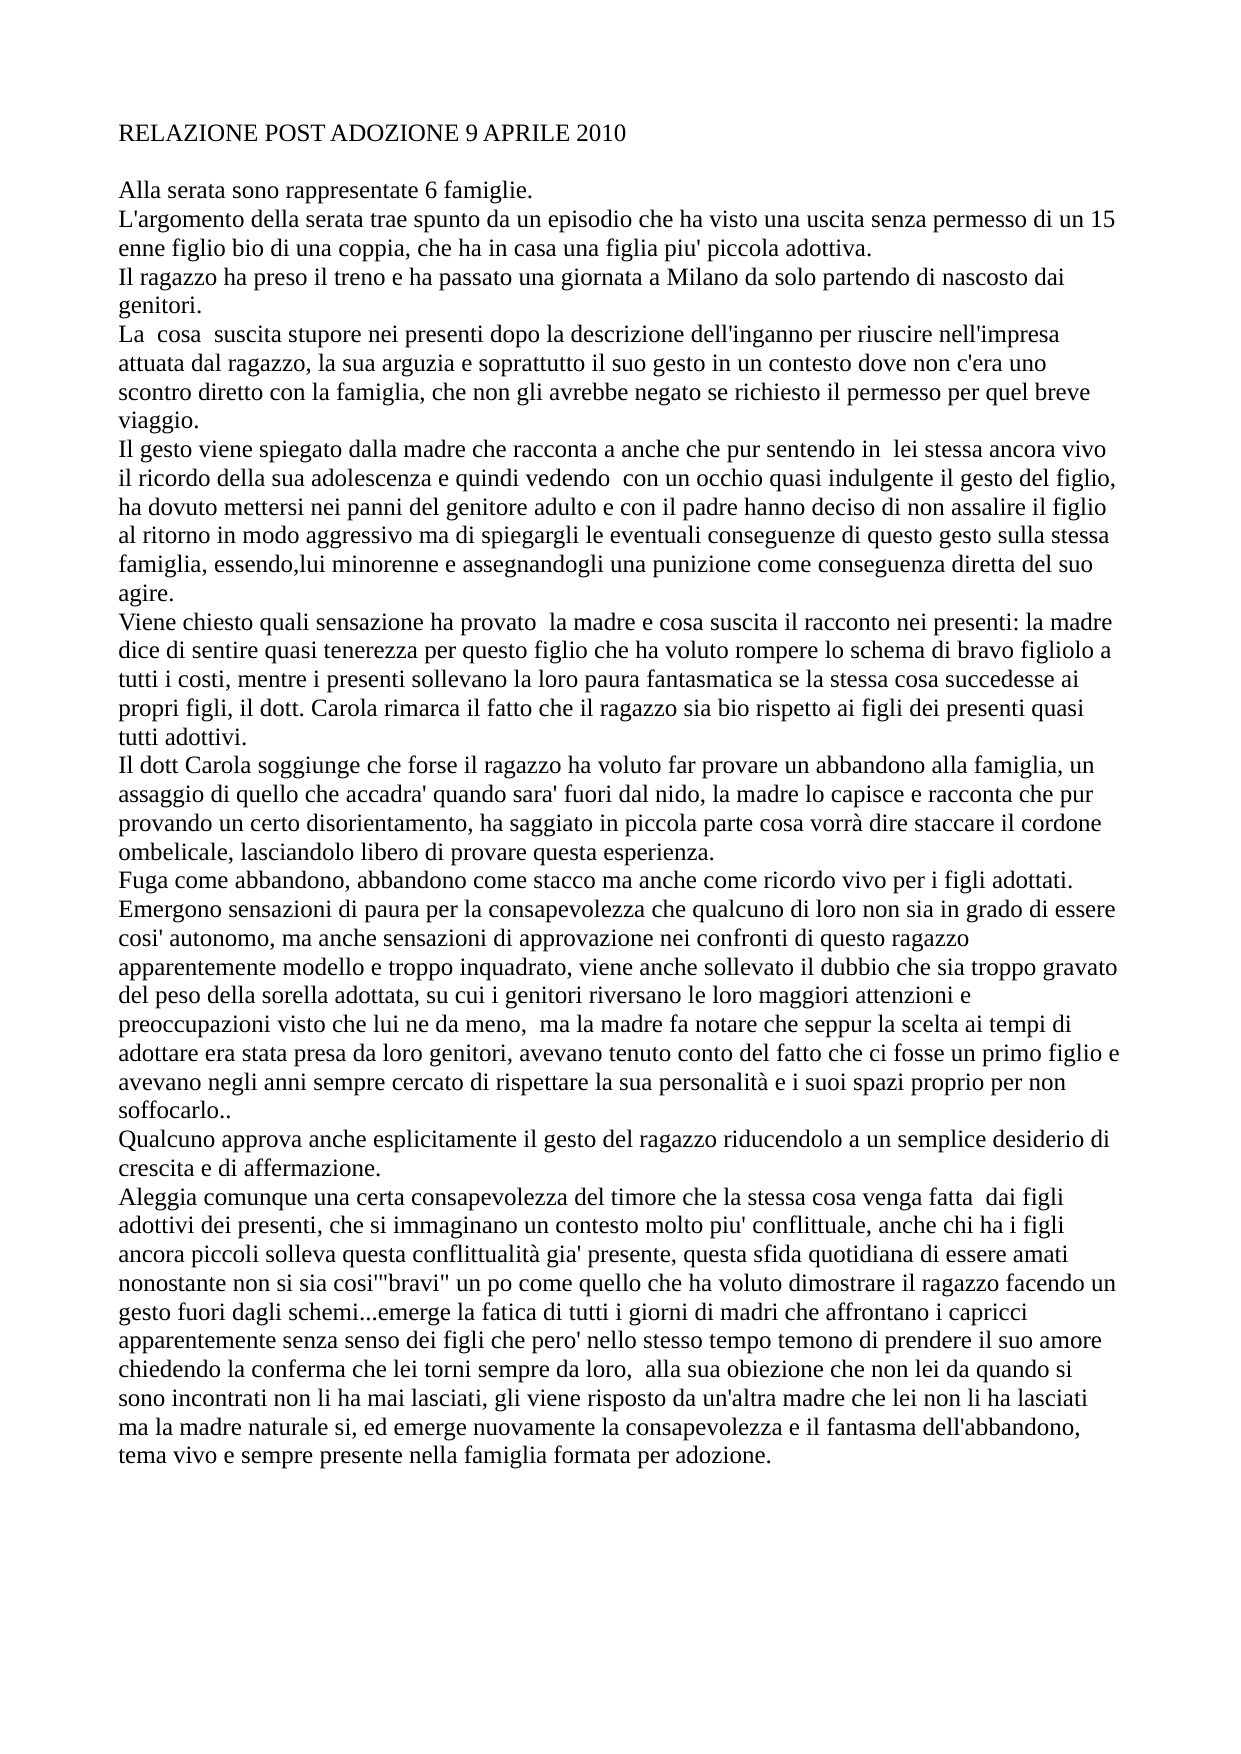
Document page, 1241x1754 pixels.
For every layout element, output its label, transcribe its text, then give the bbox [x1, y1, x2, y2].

text Il dott Carola soggiunge che forse il ragazzo ha voluto far provare un abbandono alla famiglia, un assaggio di quello che accadra' quando sara' fuori dal nido, la madre lo capisce e racconta che pur provando un certo disorientamento, ha saggiato in piccola parte cosa vorrà dire staccare il cordone ombelicale, lasciandolo libero di provare questa esperienza. [118, 751, 1122, 866]
text Viene chiesto quali sensazione ha provato la madre e cosa suscita il racconto nei presenti: la madre dice di sentire quasi tenerezza per questo figlio che ha voluto rompere lo schema di bravo figliolo a tutti i costi, mentre i presenti sollevano la loro paura fantasmatica se la stessa cosa succedesse ai propri figli, il dott. Carola rimarca il fatto che il ragazzo sia bio rispetto ai figli dei presenti quasi tutti adottivi. [118, 607, 1122, 751]
text L'argomento della serata trae spunto da un episodio che ha visto una uscita senza permesso di un 15 enne figlio bio di una coppia, che ha in casa una figlia piu' piccola adottiva. [118, 204, 1122, 262]
text Il gesto viene spiegato dalla madre che racconta a anche che pur sentendo in lei stessa ancora vivo il ricordo della sua adolescenza e quindi vedendo con un occhio quasi indulgente il gesto del figlio, ha dovuto mettersi nei panni del genitore adulto e con il padre hanno deciso di non assalire il figlio al ritorno in modo aggressivo ma di spiegargli le eventuali conseguenze di questo gesto sulla stessa famiglia, essendo,lui minorenne e assegnandogli una punizione come conseguenza diretta del suo agire. [118, 434, 1122, 607]
text La cosa suscita stupore nei presenti dopo la descrizione dell'inganno per riuscire nell'impresa attuata dal ragazzo, la sua arguzia e soprattutto il suo gesto in un contesto dove non c'era uno scontro diretto con la famiglia, che non gli avrebbe negato se richiesto il permesso per quel breve viaggio. [118, 319, 1122, 434]
text Qualcuno approva anche esplicitamente il gesto del ragazzo riducendolo a un semplice desiderio di crescita e di affermazione. [118, 1124, 1122, 1182]
text RELAZIONE POST ADOZIONE 9 APRILE 2010 [118, 118, 1122, 147]
text Fuga come abbandono, abbandono come stacco ma anche come ricordo vivo per i figli adottati. [118, 866, 1122, 894]
text Aleggia comunque una certa consapevolezza del timore che la stessa cosa venga fatta dai figli adottivi dei presenti, che si immaginano un contesto molto piu' conflittuale, anche chi ha i figli ancora piccoli solleva questa conflittualità gia' presente, questa sfida quotidiana di essere amati nonostante non si sia cosi'"bravi" un po come quello che ha voluto dimostrare il ragazzo facendo un gesto fuori dagli schemi...emerge la fatica di tutti i giorni di madri che affrontano i capricci apparentemente senza senso dei figli che pero' nello stesso tempo temono di prendere il suo amore chiedendo la conferma che lei torni sempre da loro, alla sua obiezione che non lei da quando si sono incontrati non li ha mai lasciati, gli viene risposto da un'altra madre che lei non li ha lasciati ma la madre naturale si, ed emerge nuovamente la consapevolezza e il fantasma dell'abbandono, tema vivo e sempre presente nella famiglia formata per adozione. [118, 1182, 1122, 1469]
text Emergono sensazioni di paura per la consapevolezza che qualcuno di loro non sia in grado di essere cosi' autonomo, ma anche sensazioni di approvazione nei confronti di questo ragazzo apparentemente modello e troppo inquadrato, viene anche sollevato il dubbio che sia troppo gravato del peso della sorella adottata, su cui i genitori riversano le loro maggiori attenzioni e preoccupazioni visto che lui ne da meno, ma la madre fa notare che seppur la scelta ai tempi di adottare era stata presa da loro genitori, avevano tenuto conto del fatto che ci fosse un primo figlio e avevano negli anni sempre cercato di rispettare la sua personalità e i suoi spazi proprio per non soffocarlo.. [118, 894, 1122, 1124]
text Il ragazzo ha preso il treno e ha passato una giornata a Milano da solo partendo di nascosto dai genitori. [118, 262, 1122, 319]
text Alla serata sono rappresentate 6 famiglie. [118, 176, 1122, 204]
